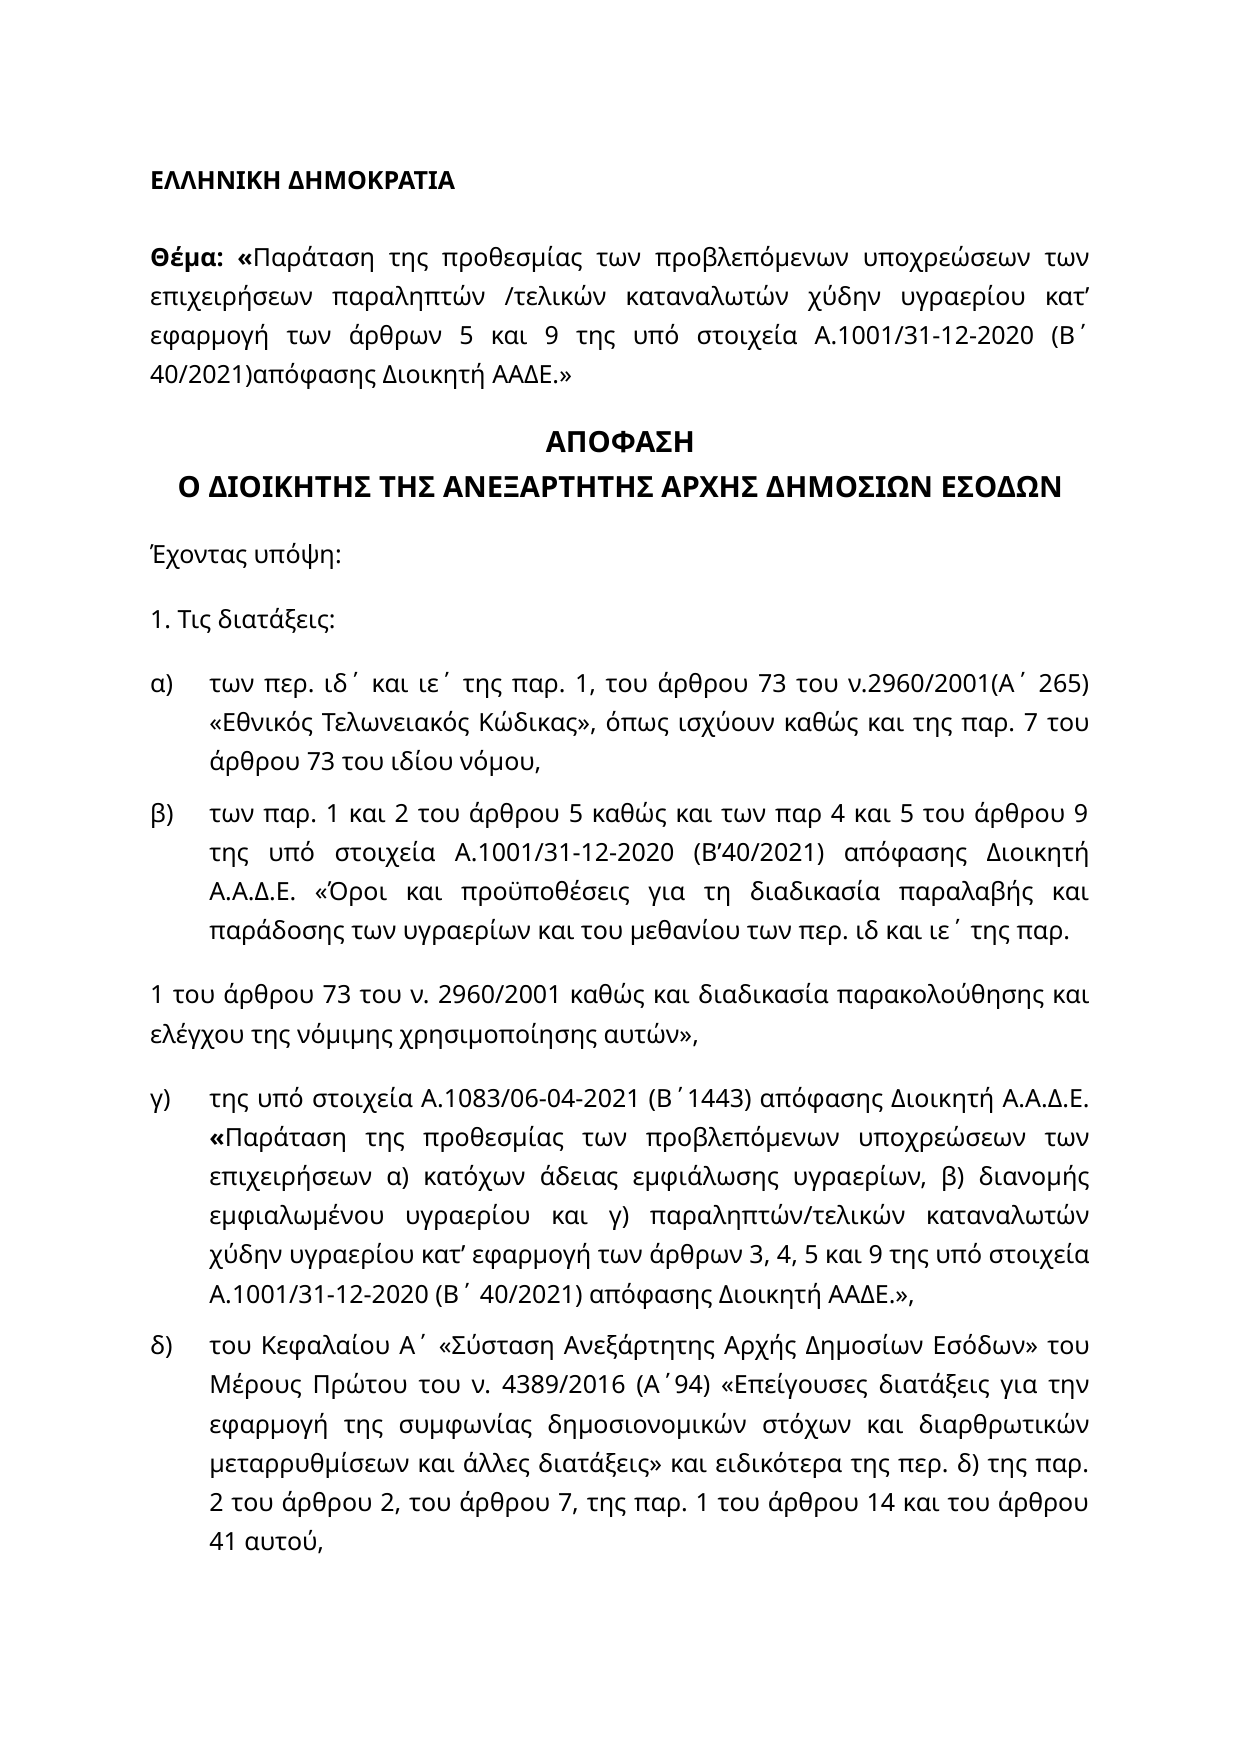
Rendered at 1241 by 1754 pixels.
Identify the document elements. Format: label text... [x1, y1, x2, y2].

text Έχοντας υπόψη: [150, 537, 1090, 571]
title ΕΛΛΗΝΙΚΗ ΔΗΜΟΚΡΑΤΙΑ [150, 162, 1090, 197]
text 1 του άρθρου 73 του ν. 2960/2001 καθώς και διαδικασία παρακολούθησης και ελέγχου της νόμιμης χρησιμοποίησης αυτών», [150, 977, 1090, 1050]
text Θέμα: «Παράταση της προθεσμίας των προβλεπόμενων υποχρεώσεων των επιχειρήσεων παραληπτών /τελικών καταναλωτών χύδην υγραερίου κατ’ εφαρμογή των άρθρων 5 και 9 της υπό στοιχεία Α.1001/31-12-2020 (B΄ 40/2021)απόφασης Διοικητή ΑΑΔΕ.» [150, 239, 1090, 391]
list γ) της υπό στοιχεία Α.1083/06-04-2021 (Β΄1443) απόφασης Διοικητή Α.Α.Δ.Ε. «Παράταση της προθεσμίας των προβλεπόμενων υποχρεώσεων των επιχειρήσεων α) κατόχων άδειας εμφιάλωσης υγραερίων, β) διανομής εμφιαλωμένου υγραερίου και γ) παραληπτών/τελικών καταναλωτών χύδην υγραερίου κατ’ εφαρμογή των άρθρων 3, 4, 5 και 9 της υπό στοιχεία Α.1001/31-12-2020 (B΄ 40/2021) απόφασης Διοικητή ΑΑΔΕ.», [150, 1080, 1090, 1310]
text ΑΠΟΦΑΣΗ Ο ΔΙΟΙΚΗΤΗΣ ΤΗΣ ΑΝΕΞΑΡΤΗΤΗΣ ΑΡΧΗΣ ΔΗΜΟΣΙΩΝ ΕΣΟΔΩΝ [150, 421, 1090, 506]
list α) των περ. ιδ΄ και ιε΄ της παρ. 1, του άρθρου 73 του ν.2960/2001(A΄ 265) «Εθνικός Τελωνειακός Κώδικας», όπως ισχύουν καθώς και της παρ. 7 του άρθρου 73 του ιδίου νόμου, [150, 665, 1090, 778]
list δ) του Κεφαλαίου Α΄ «Σύσταση Ανεξάρτητης Αρχής Δημοσίων Εσόδων» του Μέρους Πρώτου του ν. 4389/2016 (Α΄94) «Επείγουσες διατάξεις για την εφαρμογή της συμφωνίας δημοσιονομικών στόχων και διαρθρωτικών μεταρρυθμίσεων και άλλες διατάξεις» και ειδικότερα της περ. δ) της παρ. 2 του άρθρου 2, του άρθρου 7, της παρ. 1 του άρθρου 14 και του άρθρου 41 αυτού, [150, 1328, 1090, 1558]
list β) των παρ. 1 και 2 του άρθρου 5 καθώς και των παρ 4 και 5 του άρθρου 9 της υπό στοιχεία Α.1001/31-12-2020 (Β’40/2021) απόφασης Διοικητή Α.Α.Δ.Ε. «Όροι και προϋποθέσεις για τη διαδικασία παραλαβής και παράδοσης των υγραερίων και του μεθανίου των περ. ιδ και ιε΄ της παρ. [150, 795, 1090, 947]
text 1. Τις διατάξεις: [150, 601, 1090, 635]
